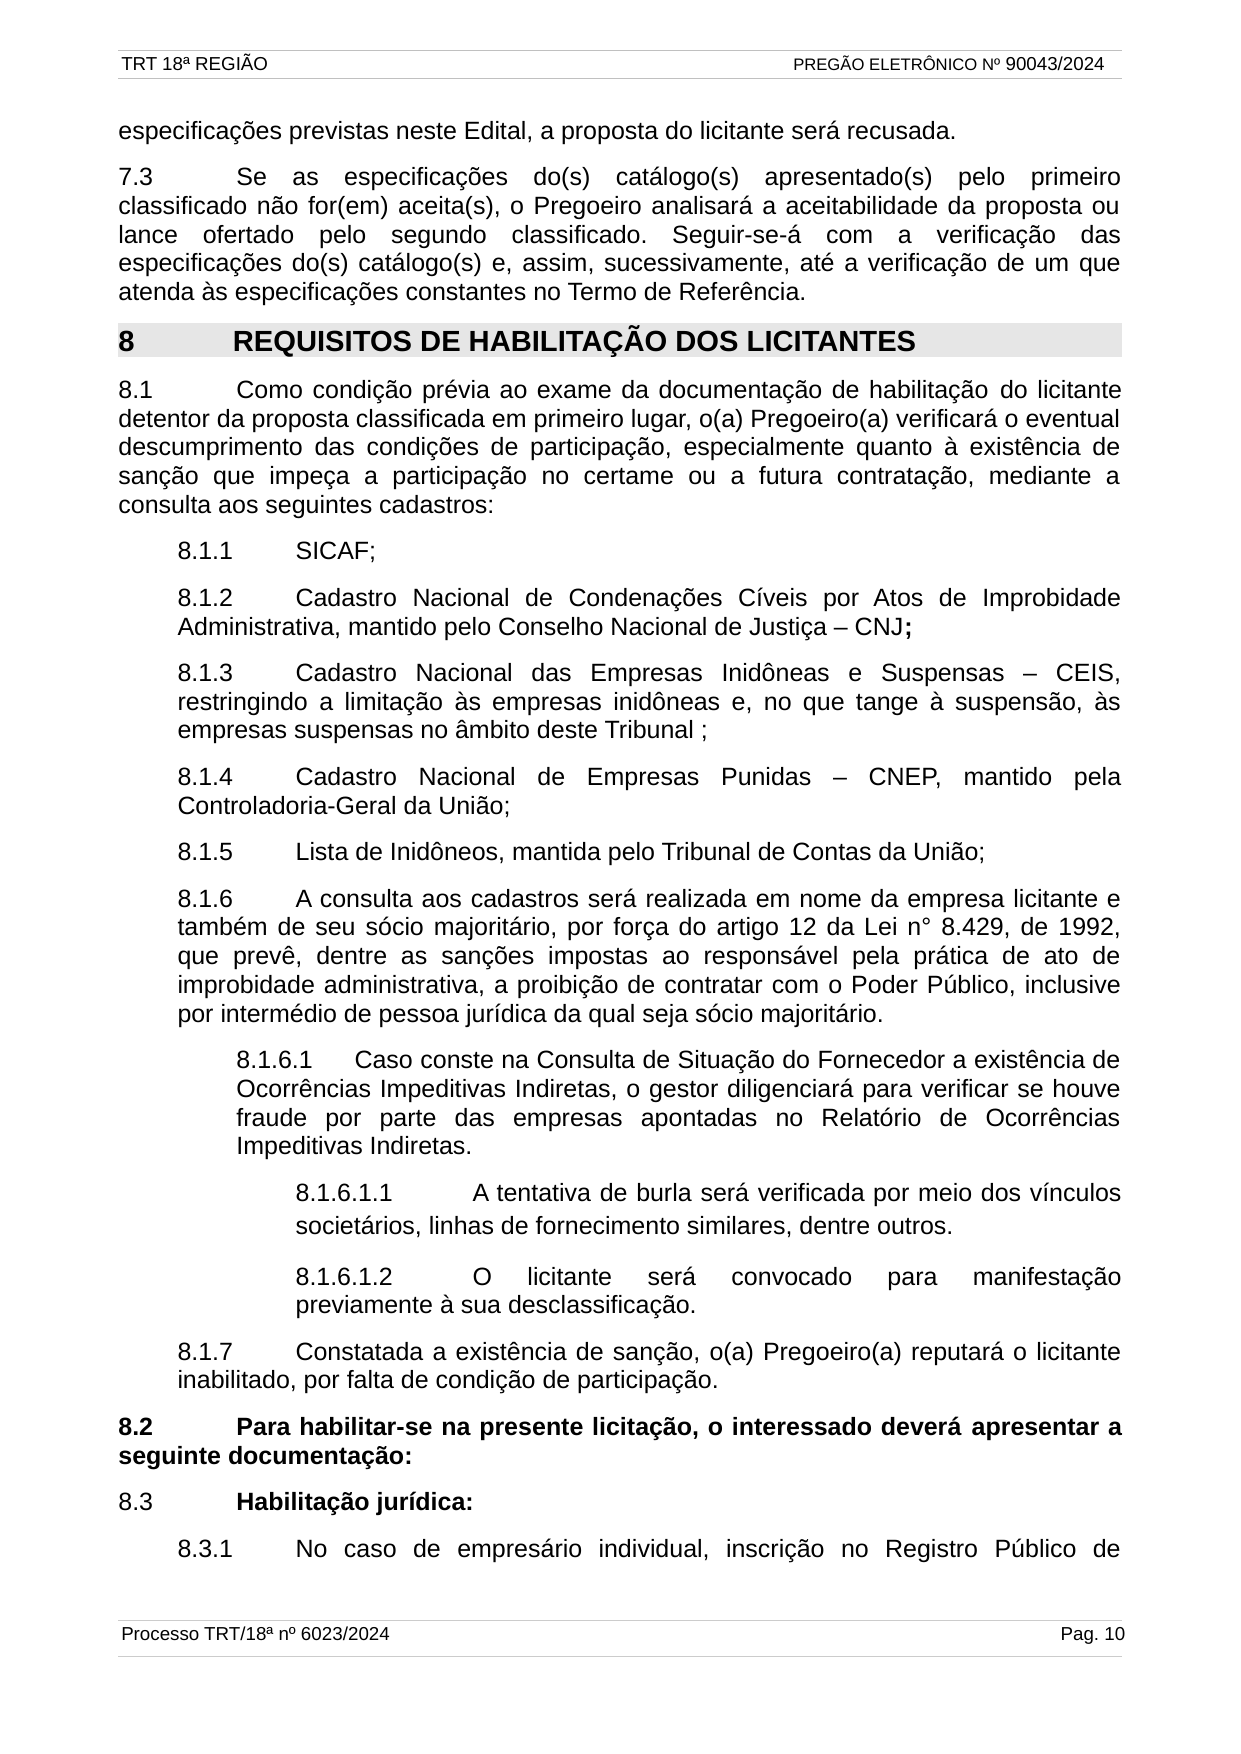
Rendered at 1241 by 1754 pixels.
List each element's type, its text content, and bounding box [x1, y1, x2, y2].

text 8.1.1 SICAF; [177, 536, 1122, 565]
text 8.1.5 Lista de Inidôneos, mantida pelo Tribunal de Contas da União; [177, 837, 1122, 866]
text 8.3.1 No caso de empresário individual, inscrição no Registro Público de [177, 1533, 1122, 1562]
text 8.1.3 Cadastro Nacional das Empresas Inidôneas e Suspensas – CEIS, restringindo a limitação às empresas inidôneas e, no que tange à suspensão, às empresas suspensas no âmbito deste Tribunal ; [177, 658, 1122, 744]
text 8.1.6.1.2 O licitante será convocado para manifestação previamente à sua desclassificação. [295, 1261, 1122, 1319]
text 7.3 Se as especificações do(s) catálogo(s) apresentado(s) pelo primeiro classificado não for(em) aceita(s), o Pregoeiro analisará a aceitabilidade da proposta ou lance ofertado pelo segundo classificado. Seguir-se-á com a verificação das especificações do(s) catálogo(s) e, assim, sucessivamente, até a verificação de um que atenda às especificações constantes no Termo de Referência. [118, 162, 1122, 306]
text 8 REQUISITOS DE HABILITAÇÃO DOS LICITANTES [118, 323, 1122, 357]
text 8.1.6 A consulta aos cadastros será realizada em nome da empresa licitante e também de seu sócio majoritário, por força do artigo 12 da Lei n° 8.429, de 1992, que prevê, dentre as sanções impostas ao responsável pela prática de ato de improbidade administrativa, a proibição de contratar com o Poder Público, inclusive por intermédio de pessoa jurídica da qual seja sócio majoritário. [177, 883, 1122, 1027]
list 8.1.6.1.1 A tentativa de burla será verificada por meio dos vínculos societários, linhas de fornecimento similares, dentre outros. [295, 1178, 1122, 1239]
text 8.1 Como condição prévia ao exame da documentação de habilitação do licitante detentor da proposta classificada em primeiro lugar, o(a) Pregoeiro(a) verificará o eventual descumprimento das condições de participação, especialmente quanto à existência de sanção que impeça a participação no certame ou a futura contratação, mediante a consulta aos seguintes cadastros: [118, 375, 1122, 518]
text especificações previstas neste Edital, a proposta do licitante será recusada. [118, 116, 1122, 144]
text 8.1.2 Cadastro Nacional de Condenações Cíveis por Atos de Improbidade Administrativa, mantido pelo Conselho Nacional de Justiça – CNJ; [177, 583, 1122, 640]
text 8.1.4 Cadastro Nacional de Empresas Punidas – CNEP, mantido pela Controladoria-Geral da União; [177, 762, 1122, 819]
text 8.3 Habilitação jurídica: [118, 1487, 1122, 1516]
text 8.1.6.1 Caso conste na Consulta de Situação do Fornecedor a existência de Ocorrências Impeditivas Indiretas, o gestor diligenciará para verificar se houve fraude por parte das empresas apontadas no Relatório de Ocorrências Impeditivas Indiretas. [236, 1045, 1122, 1160]
text 8.2 Para habilitar-se na presente licitação, o interessado deverá apresentar a seguinte documentação: [118, 1412, 1122, 1469]
text 8.1.7 Constatada a existência de sanção, o(a) Pregoeiro(a) reputará o licitante inabilitado, por falta de condição de participação. [177, 1337, 1122, 1394]
